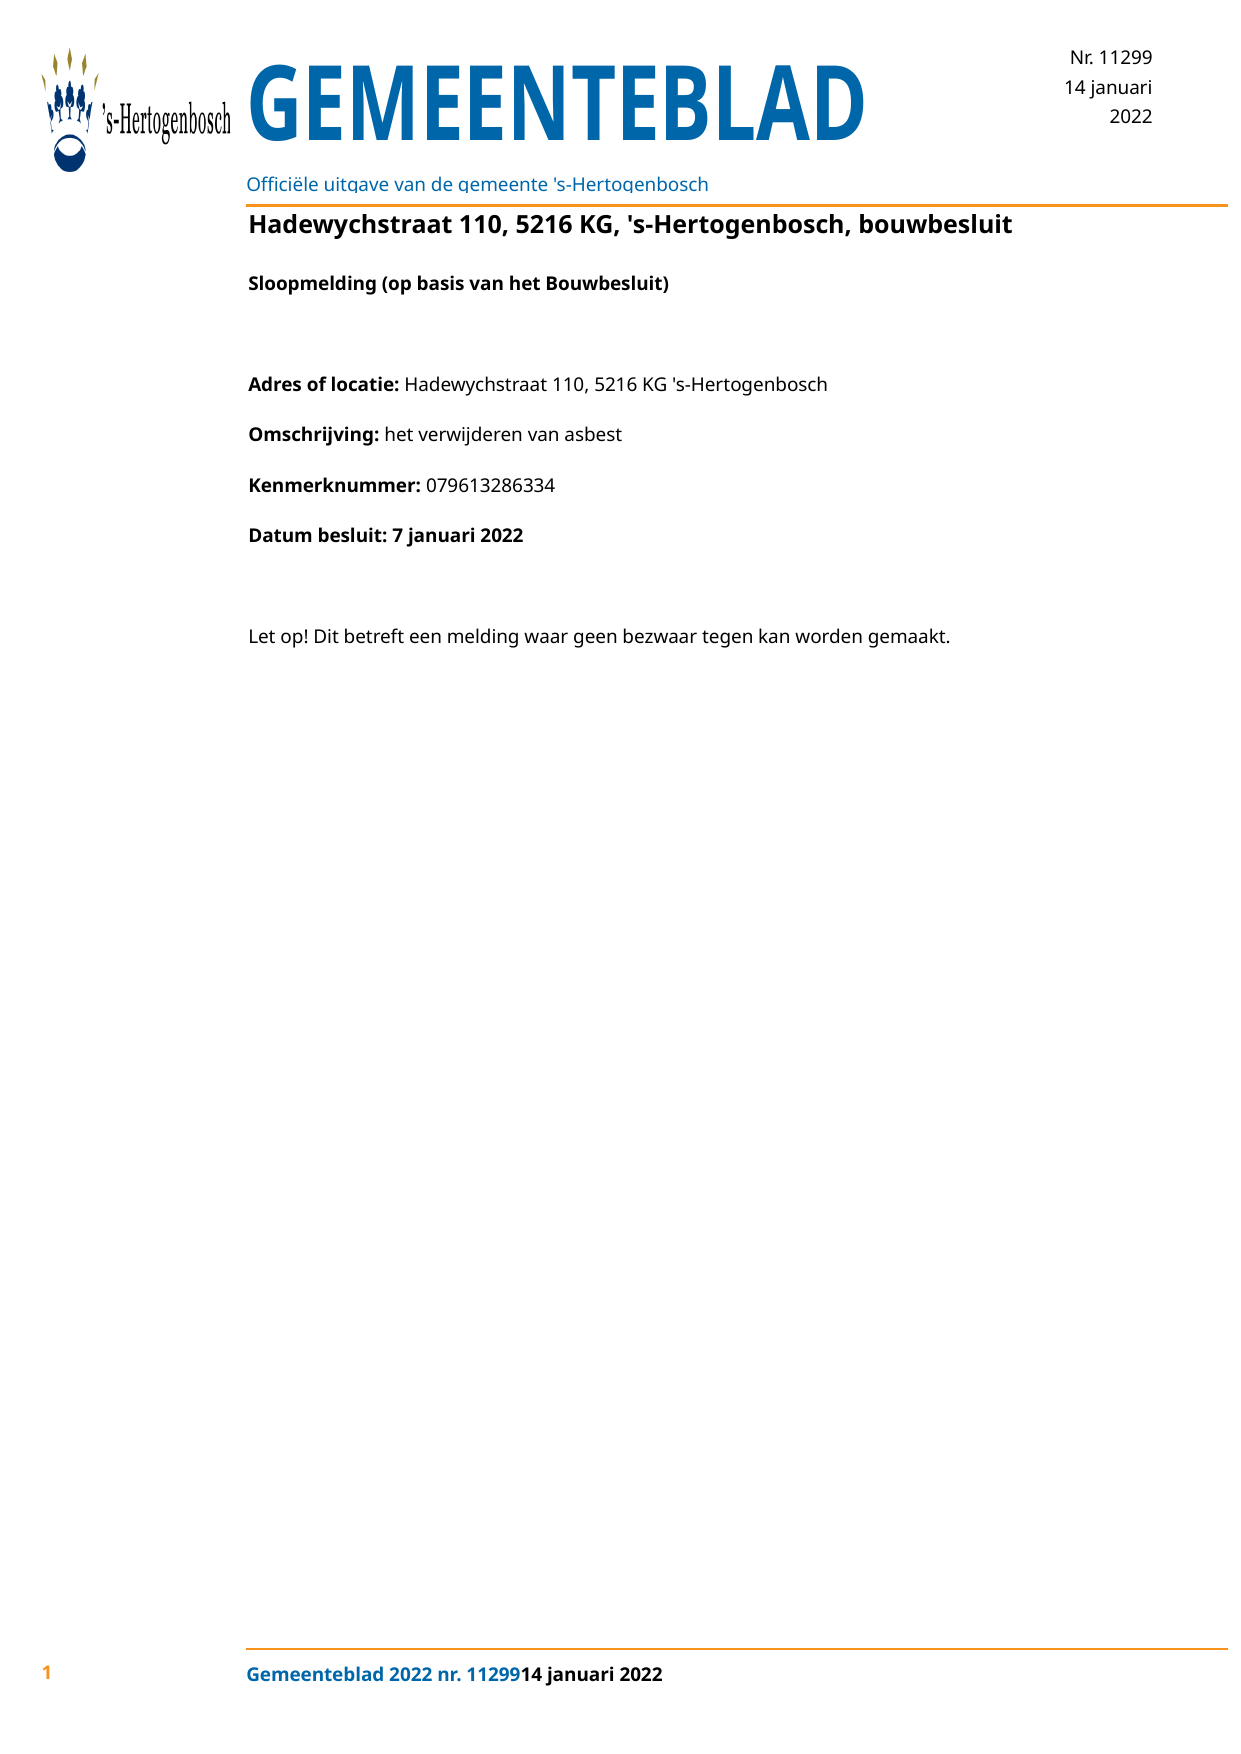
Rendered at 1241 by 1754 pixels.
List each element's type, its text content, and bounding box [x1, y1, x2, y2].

text Datum besluit: 7 januari 2022 [248, 522, 1152, 548]
picture [41, 47, 231, 172]
text Adres of locatie: Hadewychstraat 110, 5216 KG 's-Hertogenbosch [248, 371, 1152, 397]
text Hadewychstraat 110, 5216 KG, 's-Hertogenbosch, bouwbesluit [248, 207, 1152, 241]
text Sloopmelding (op basis van het Bouwbesluit) [248, 270, 1152, 296]
text Omschrijving: het verwijderen van asbest [248, 422, 1152, 447]
text Let op! Dit betreft een melding waar geen bezwaar tegen kan worden gemaakt. [248, 623, 1152, 649]
text Kenmerknummer: 079613286334 [248, 472, 1152, 498]
